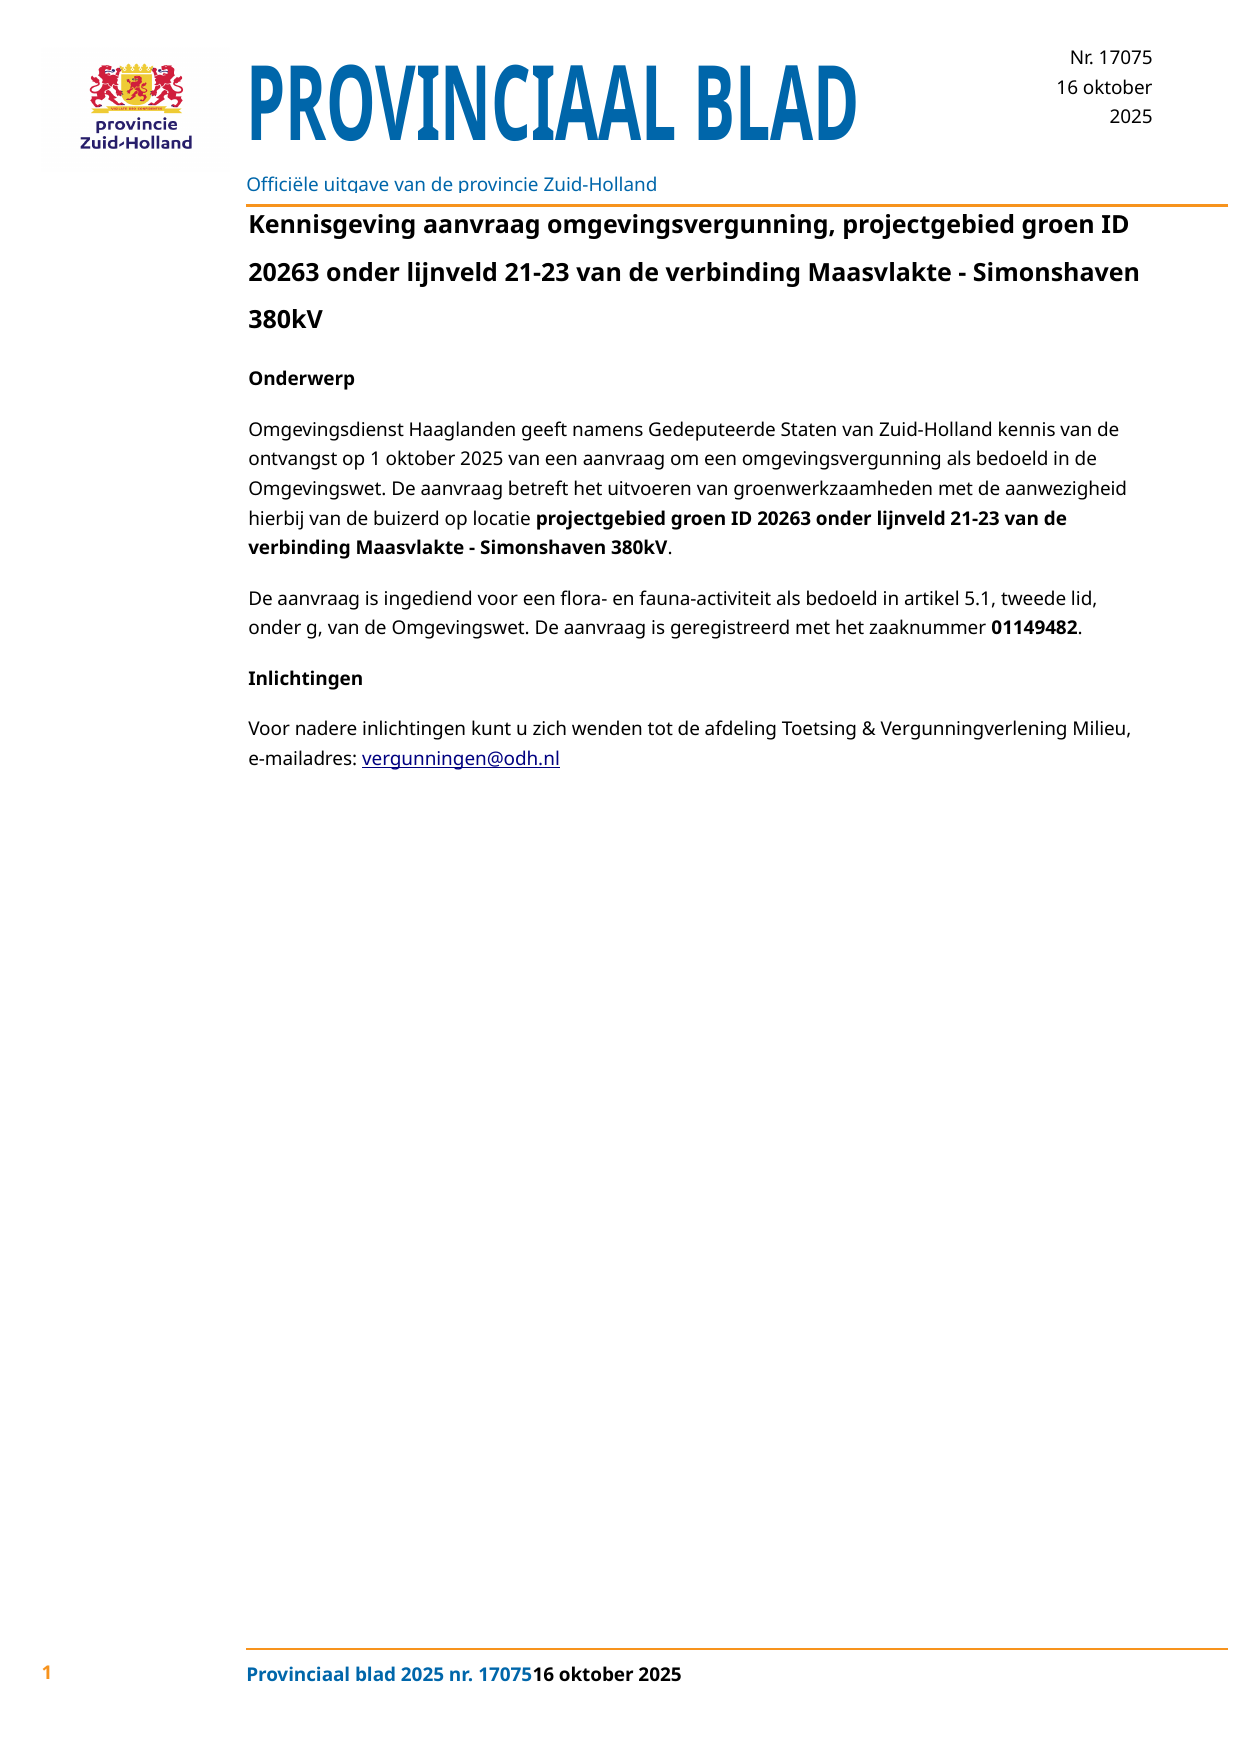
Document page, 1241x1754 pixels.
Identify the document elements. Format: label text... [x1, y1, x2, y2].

text Kennisgeving aanvraag omgevingsvergunning, projectgebied groen ID 20263 onder lijnveld 21-23 van de verbinding Maasvlakte - Simonshaven 380kV [248, 207, 1152, 336]
text Inlichtingen [248, 665, 1152, 690]
text Onderwerp [248, 366, 1152, 391]
text Omgevingsdienst Haaglanden geeft namens Gedeputeerde Staten van Zuid-Holland kennis van de ontvangst op 1 oktober 2025 van een aanvraag om een omgevingsvergunning als bedoeld in de Omgevingswet. De aanvraag betreft het uitvoeren van groenwerkzaamheden met de aanwezigheid hierbij van de buizerd op locatie projectgebied groen ID 20263 onder lijnveld 21-23 van de verbinding Maasvlakte - Simonshaven 380kV. [248, 416, 1152, 560]
picture [41, 47, 231, 172]
text Voor nadere inlichtingen kunt u zich wenden tot de afdeling Toetsing & Vergunningverlening Milieu, e-mailadres: vergunningen@odh.nl [248, 715, 1152, 770]
text De aanvraag is ingediend voor een flora- en fauna-activiteit als bedoeld in artikel 5.1, tweede lid, onder g, van de Omgevingswet. De aanvraag is geregistreerd met het zaaknummer 01149482. [248, 585, 1152, 640]
